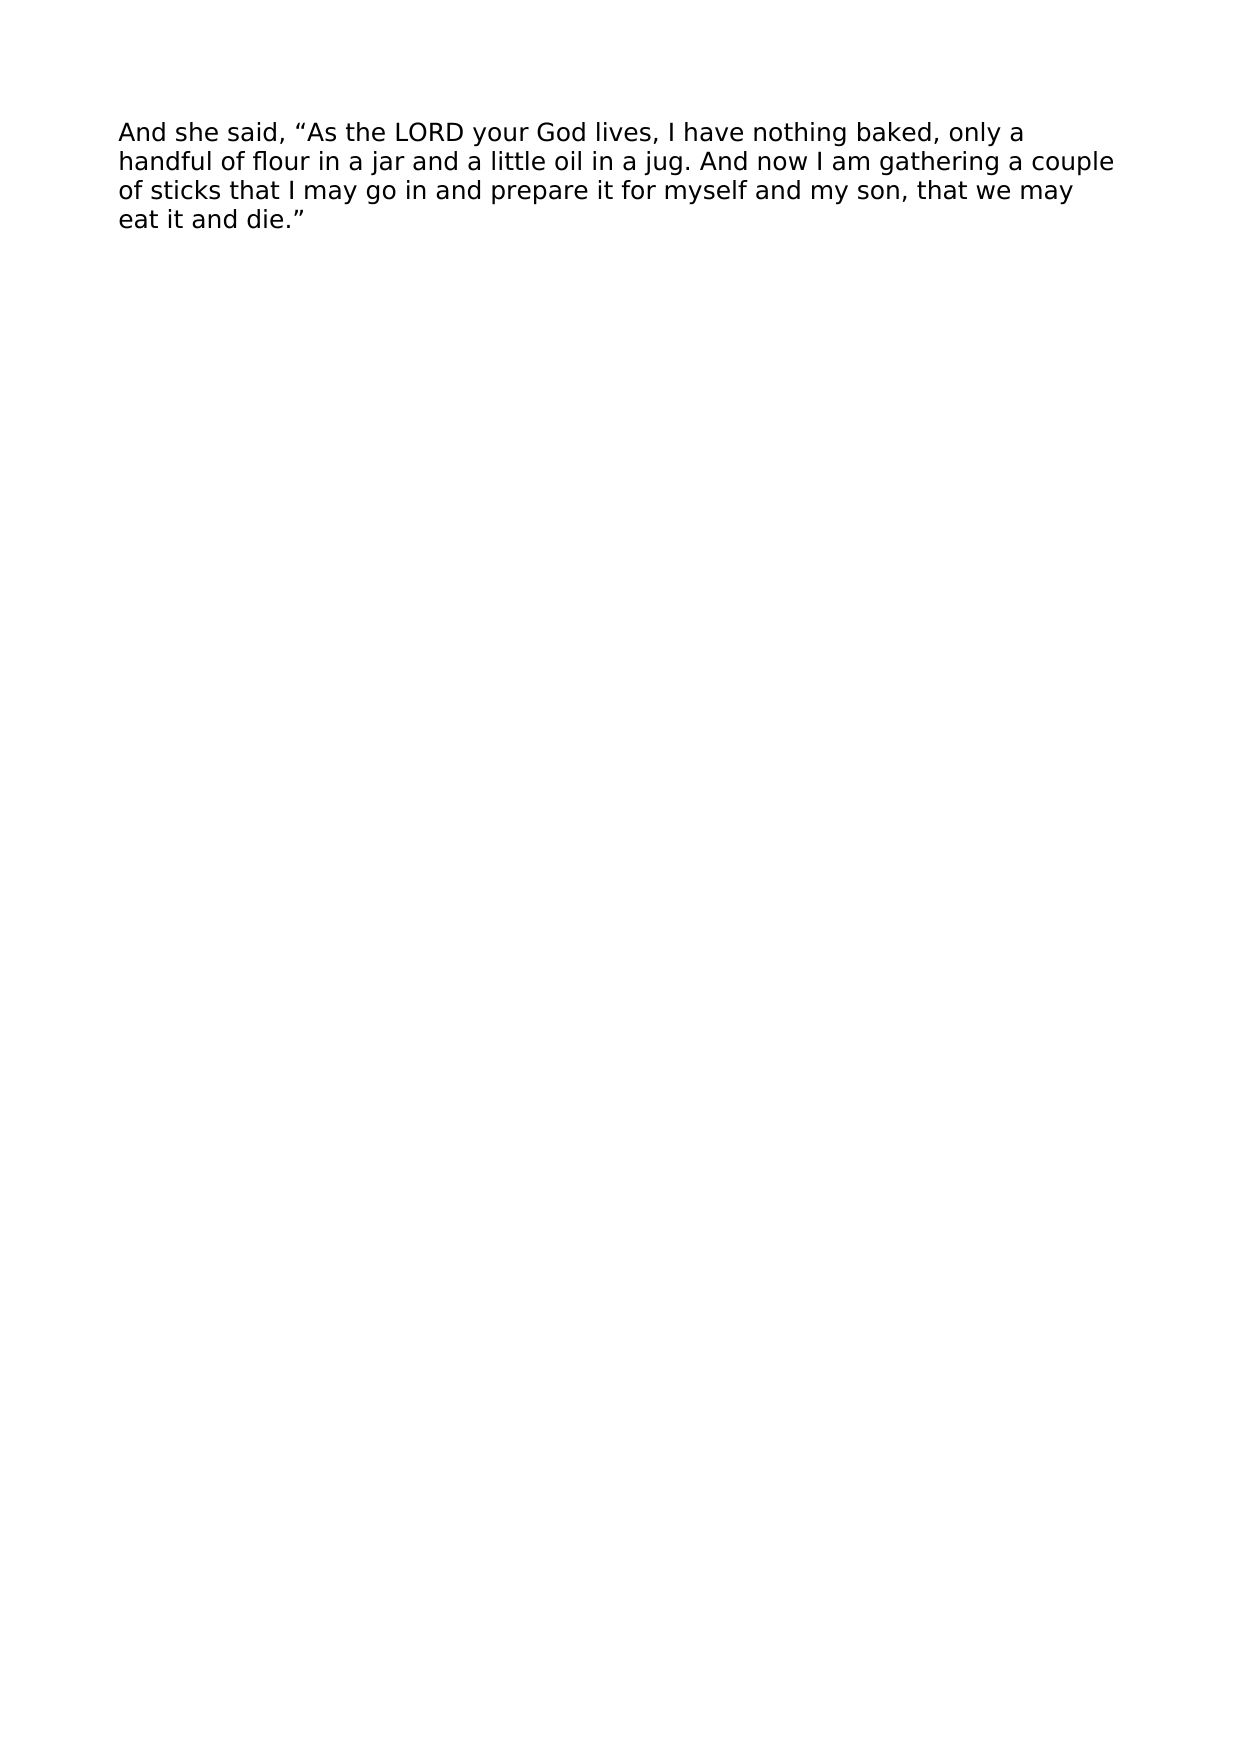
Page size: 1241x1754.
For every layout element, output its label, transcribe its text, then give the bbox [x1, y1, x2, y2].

text And she said, “As the LORD your God lives, I have nothing baked, only a handful of flour in a jar and a little oil in a jug. And now I am gathering a couple of sticks that I may go in and prepare it for myself and my son, that we may eat it and die.” [118, 118, 1122, 235]
